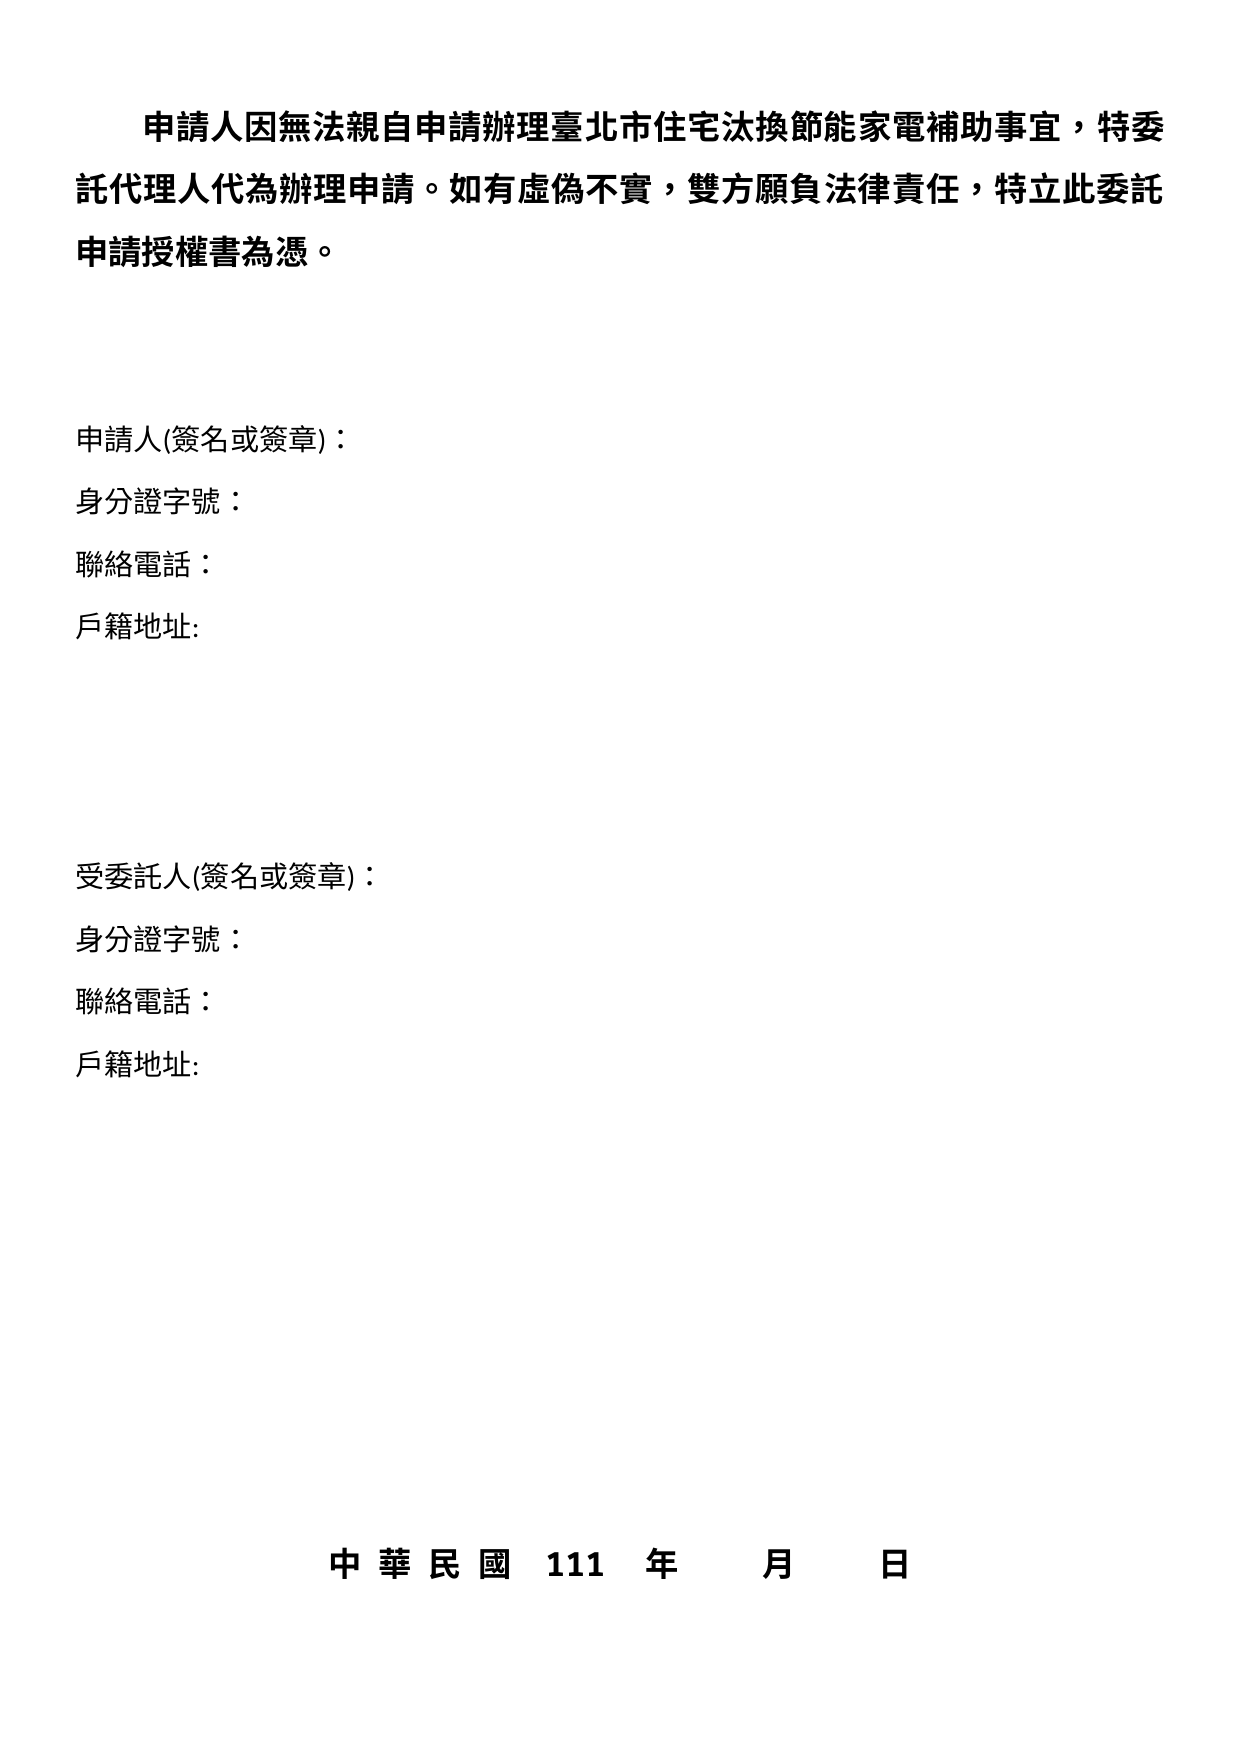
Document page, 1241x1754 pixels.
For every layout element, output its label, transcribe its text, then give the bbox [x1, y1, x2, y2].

text 聯絡電話： [75, 958, 1165, 1021]
text 中 華 民 國 111 年 月 日 [75, 1521, 1165, 1583]
text 戶籍地址: [75, 1021, 1165, 1083]
text 聯絡電話： [75, 521, 1165, 583]
text 身分證字號： [75, 896, 1165, 958]
text 受委託人(簽名或簽章)： [75, 833, 1165, 896]
text 戶籍地址: [75, 583, 1165, 646]
text 申請人(簽名或簽章)： [75, 396, 1165, 458]
text 申請人因無法親自申請辦理臺北市住宅汰換節能家電補助事宜，特委託代理人代為辦理申請。如有虛偽不實，雙方願負法律責任，特立此委託申請授權書為憑。 [75, 83, 1165, 271]
text 身分證字號： [75, 458, 1165, 521]
